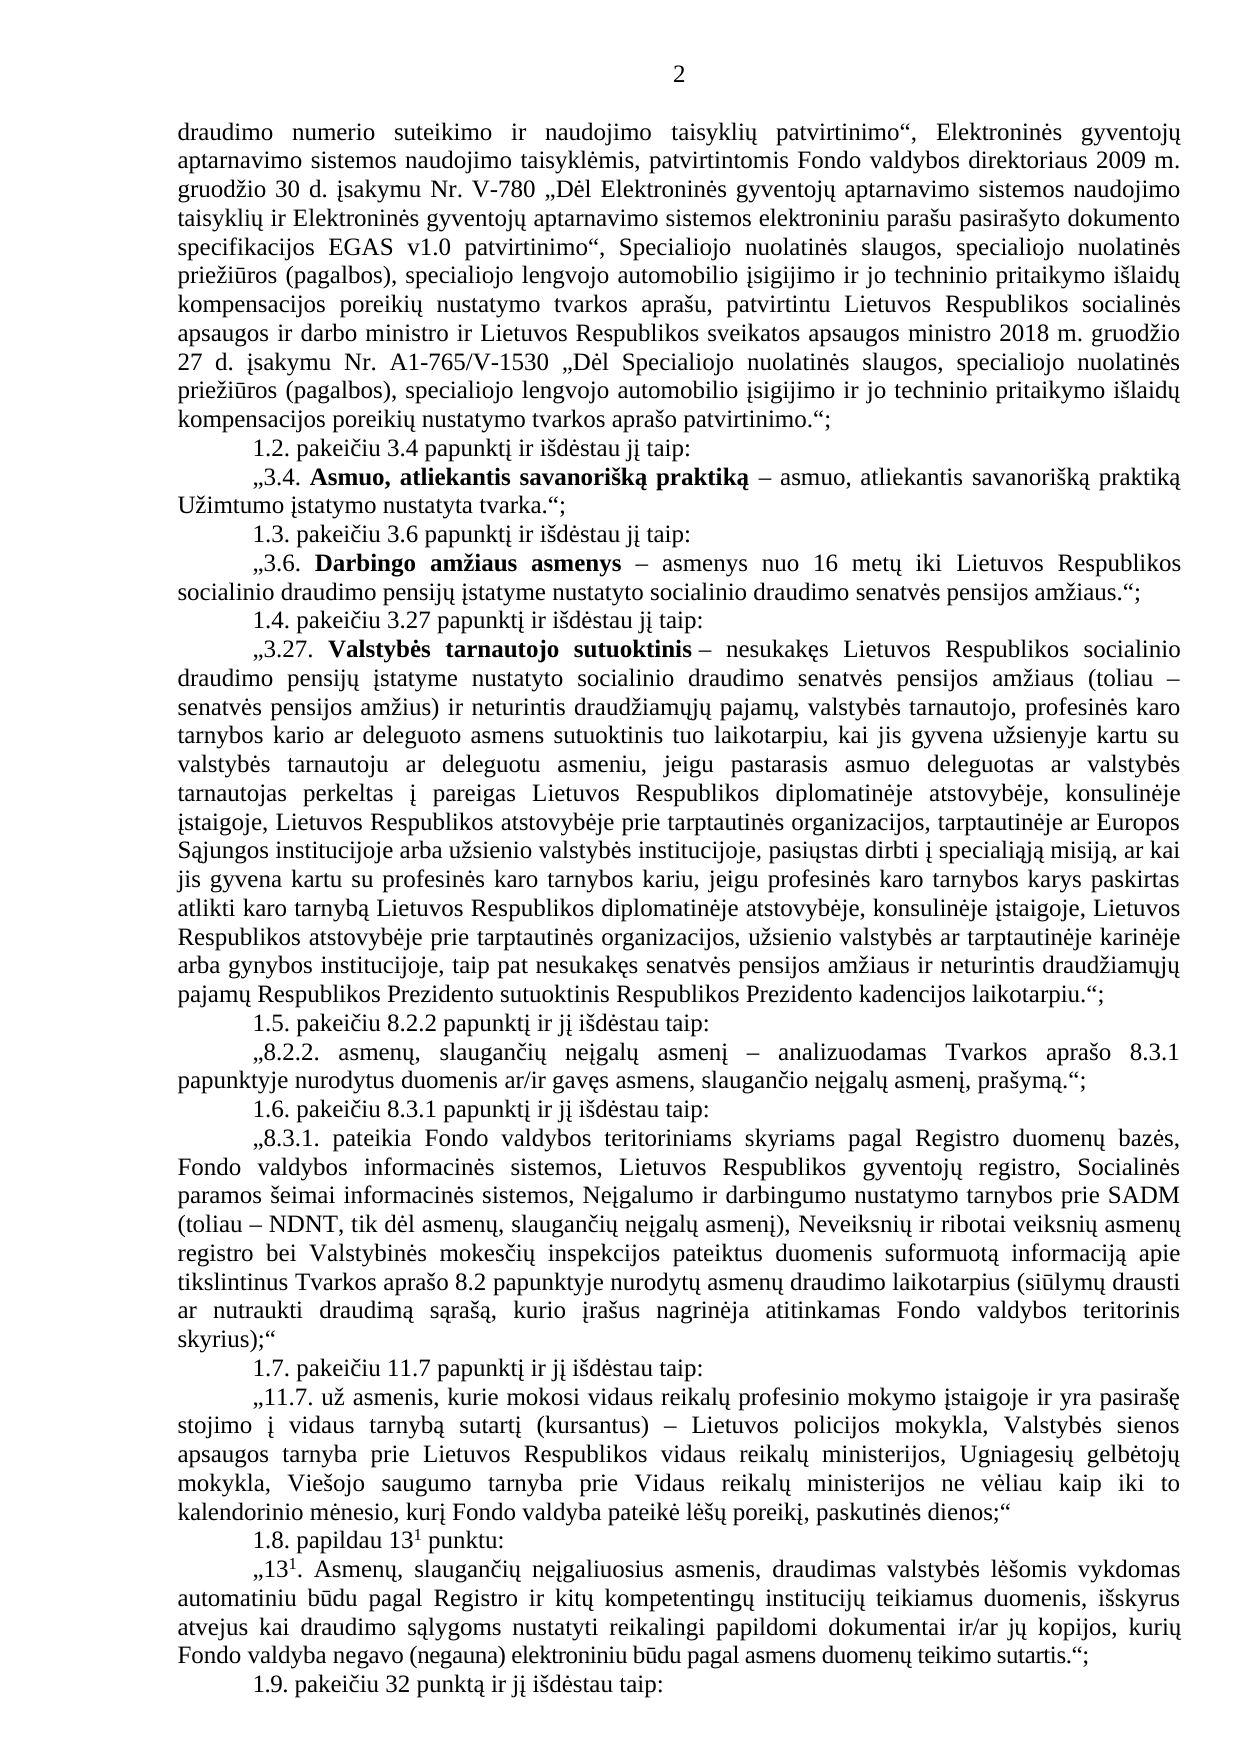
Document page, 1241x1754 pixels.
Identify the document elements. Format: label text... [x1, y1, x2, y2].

text 1.7. pakeičiu 11.7 papunktį ir jį išdėstau taip: [177, 1353, 1181, 1382]
text 1.5. pakeičiu 8.2.2 papunktį ir jį išdėstau taip: [177, 1008, 1181, 1037]
text 1.2. pakeičiu 3.4 papunktį ir išdėstau jį taip: [177, 433, 1181, 462]
text „3.4. Asmuo, atliekantis savanorišką praktiką – asmuo, atliekantis savanorišką praktiką Užimtumo įstatymo nustatyta tvarka.“; [177, 462, 1181, 519]
text „131. Asmenų, slaugančių neįgaliuosius asmenis, draudimas valstybės lėšomis vykdomas automatiniu būdu pagal Registro ir kitų kompetentingų institucijų teikiamus duomenis, išskyrus atvejus kai draudimo sąlygoms nustatyti reikalingi papildomi dokumentai ir/ar jų kopijos, kurių Fondo valdyba negavo (negauna) elektroniniu būdu pagal asmens duomenų teikimo sutartis.“; [177, 1554, 1181, 1669]
text 1.8. papildau 131 punktu: [177, 1525, 1181, 1554]
text 1.6. pakeičiu 8.3.1 papunktį ir jį išdėstau taip: [177, 1094, 1181, 1123]
text 1.3. pakeičiu 3.6 papunktį ir išdėstau jį taip: [177, 519, 1181, 548]
text 1.4. pakeičiu 3.27 papunktį ir išdėstau jį taip: [177, 605, 1181, 634]
text „8.3.1. pateikia Fondo valdybos teritoriniams skyriams pagal Registro duomenų bazės, Fondo valdybos informacinės sistemos, Lietuvos Respublikos gyventojų registro, Socialinės paramos šeimai informacinės sistemos, Neįgalumo ir darbingumo nustatymo tarnybos prie SADM (toliau – NDNT, tik dėl asmenų, slaugančių neįgalų asmenį), Neveiksnių ir ribotai veiksnių asmenų registro bei Valstybinės mokesčių inspekcijos pateiktus duomenis suformuotą informaciją apie tikslintinus Tvarkos aprašo 8.2 papunktyje nurodytų asmenų draudimo laikotarpius (siūlymų drausti ar nutraukti draudimą sąrašą, kurio įrašus nagrinėja atitinkamas Fondo valdybos teritorinis skyrius);“ [177, 1123, 1181, 1353]
text „8.2.2. asmenų, slaugančių neįgalų asmenį – analizuodamas Tvarkos aprašo 8.3.1 papunktyje nurodytus duomenis ar/ir gavęs asmens, slaugančio neįgalų asmenį, prašymą.“; [177, 1037, 1181, 1094]
text draudimo numerio suteikimo ir naudojimo taisyklių patvirtinimo“, Elektroninės gyventojų aptarnavimo sistemos naudojimo taisyklėmis, patvirtintomis Fondo valdybos direktoriaus 2009 m. gruodžio 30 d. įsakymu Nr. V-780 „Dėl Elektroninės gyventojų aptarnavimo sistemos naudojimo taisyklių ir Elektroninės gyventojų aptarnavimo sistemos elektroniniu parašu pasirašyto dokumento specifikacijos EGAS v1.0 patvirtinimo“, Specialiojo nuolatinės slaugos, specialiojo nuolatinės priežiūros (pagalbos), specialiojo lengvojo automobilio įsigijimo ir jo techninio pritaikymo išlaidų kompensacijos poreikių nustatymo tvarkos aprašu, patvirtintu Lietuvos Respublikos socialinės apsaugos ir darbo ministro ir Lietuvos Respublikos sveikatos apsaugos ministro 2018 m. gruodžio 27 d. įsakymu Nr. A1-765/V-1530 „Dėl Specialiojo nuolatinės slaugos, specialiojo nuolatinės priežiūros (pagalbos), specialiojo lengvojo automobilio įsigijimo ir jo techninio pritaikymo išlaidų kompensacijos poreikių nustatymo tvarkos aprašo patvirtinimo.“; [177, 117, 1181, 433]
text „3.6. Darbingo amžiaus asmenys – asmenys nuo 16 metų iki Lietuvos Respublikos socialinio draudimo pensijų įstatyme nustatyto socialinio draudimo senatvės pensijos amžiaus.“; [177, 548, 1181, 605]
text „3.27. Valstybės tarnautojo sutuoktinis – nesukakęs Lietuvos Respublikos socialinio draudimo pensijų įstatyme nustatyto socialinio draudimo senatvės pensijos amžiaus (toliau – senatvės pensijos amžius) ir neturintis draudžiamųjų pajamų, valstybės tarnautojo, profesinės karo tarnybos kario ar deleguoto asmens sutuoktinis tuo laikotarpiu, kai jis gyvena užsienyje kartu su valstybės tarnautoju ar deleguotu asmeniu, jeigu pastarasis asmuo deleguotas ar valstybės tarnautojas perkeltas į pareigas Lietuvos Respublikos diplomatinėje atstovybėje, konsulinėje įstaigoje, Lietuvos Respublikos atstovybėje prie tarptautinės organizacijos, tarptautinėje ar Europos Sąjungos institucijoje arba užsienio valstybės institucijoje, pasiųstas dirbti į specialiąją misiją, ar kai jis gyvena kartu su profesinės karo tarnybos kariu, jeigu profesinės karo tarnybos karys paskirtas atlikti karo tarnybą Lietuvos Respublikos diplomatinėje atstovybėje, konsulinėje įstaigoje, Lietuvos Respublikos atstovybėje prie tarptautinės organizacijos, užsienio valstybės ar tarptautinėje karinėje arba gynybos institucijoje, taip pat nesukakęs senatvės pensijos amžiaus ir neturintis draudžiamųjų pajamų Respublikos Prezidento sutuoktinis Respublikos Prezidento kadencijos laikotarpiu.“; [177, 634, 1181, 1008]
text „11.7. už asmenis, kurie mokosi vidaus reikalų profesinio mokymo įstaigoje ir yra pasirašę stojimo į vidaus tarnybą sutartį (kursantus) – Lietuvos policijos mokykla, Valstybės sienos apsaugos tarnyba prie Lietuvos Respublikos vidaus reikalų ministerijos, Ugniagesių gelbėtojų mokykla, Viešojo saugumo tarnyba prie Vidaus reikalų ministerijos ne vėliau kaip iki to kalendorinio mėnesio, kurį Fondo valdyba pateikė lėšų poreikį, paskutinės dienos;“ [177, 1382, 1181, 1525]
text 1.9. pakeičiu 32 punktą ir jį išdėstau taip: [177, 1669, 1181, 1698]
